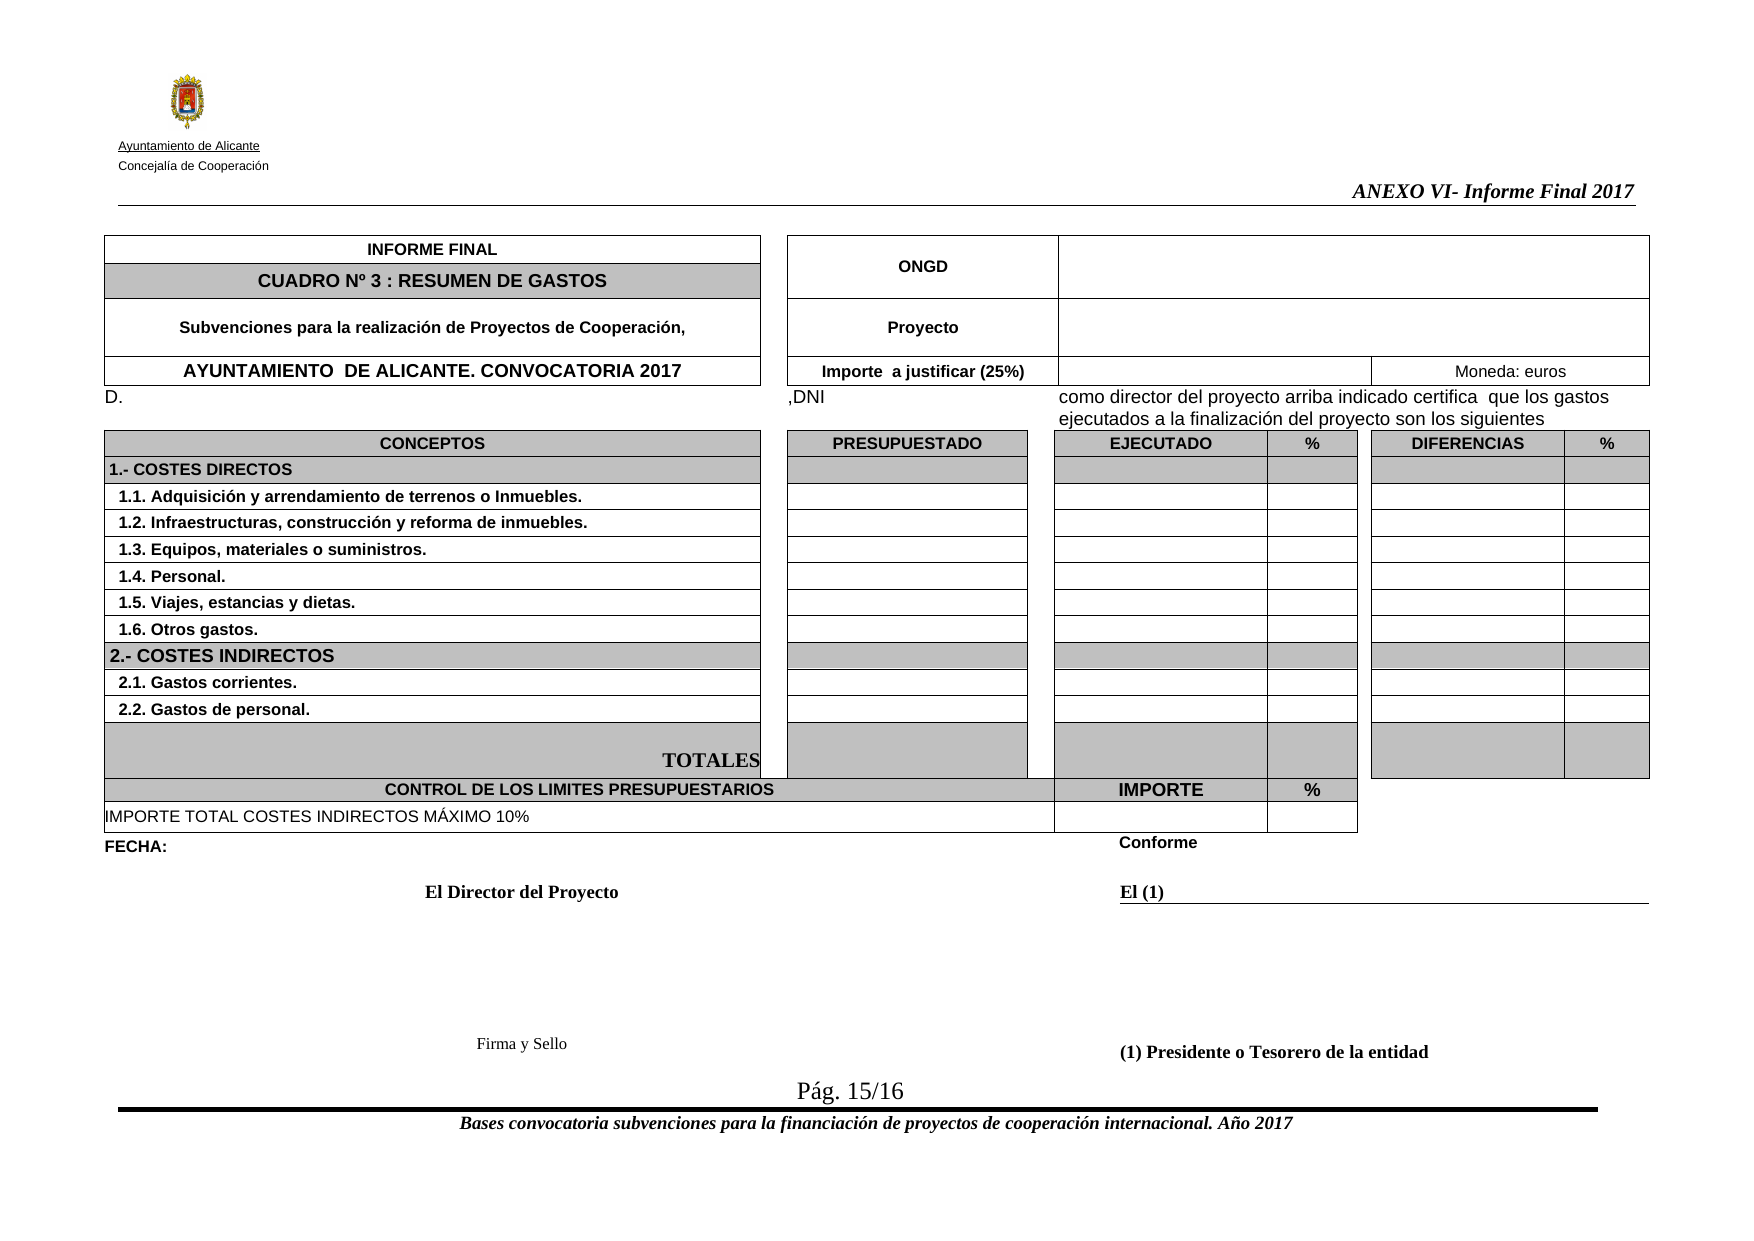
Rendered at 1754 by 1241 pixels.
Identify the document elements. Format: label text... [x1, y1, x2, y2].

table_cell Importe a justificar (25%) [788, 357, 1058, 385]
table_cell [1028, 536, 1054, 562]
table_cell [1055, 484, 1267, 509]
table_cell [1358, 509, 1371, 536]
table_cell [1055, 510, 1267, 536]
table_cell [761, 483, 787, 509]
table_cell Moneda: euros [1372, 357, 1649, 385]
table_cell [1565, 723, 1649, 778]
table_cell Proyecto [788, 299, 1058, 356]
table_cell Subvenciones para la realización de Proyectos de Cooperación, [105, 299, 760, 356]
table_header [1059, 236, 1649, 298]
table_cell FECHA: [104, 833, 945, 860]
table_cell [1358, 615, 1371, 642]
table_cell [1358, 642, 1371, 668]
table_cell [761, 326, 787, 356]
table_cell PRESUPUESTADO [788, 431, 1027, 456]
table_cell [788, 537, 1027, 562]
table_cell [1028, 483, 1054, 509]
table_cell 1.5. Viajes, estancias y dietas. [105, 590, 760, 615]
table_cell [1565, 563, 1649, 589]
table_cell [788, 670, 1027, 695]
table_cell [1028, 669, 1054, 695]
table_cell CONCEPTOS [105, 431, 760, 456]
table_cell [788, 616, 1027, 642]
table_cell [1028, 589, 1054, 615]
table_cell [1028, 615, 1054, 642]
table_cell [1565, 537, 1649, 562]
table_cell Firma y Sello [104, 903, 1120, 1062]
table_cell [1268, 590, 1357, 615]
table_cell [1372, 510, 1564, 536]
table_cell [1268, 643, 1357, 668]
table_cell [1059, 299, 1649, 356]
table_cell ,DNI [788, 386, 1059, 429]
table_cell [1372, 616, 1564, 642]
table_cell [761, 615, 787, 642]
table_cell [1268, 670, 1357, 695]
table_cell [1055, 457, 1267, 483]
table_cell CUADRO Nº 3 : RESUMEN DE GASTOS [105, 264, 760, 298]
table_cell [761, 298, 787, 326]
table_cell (1) Presidente o Tesorero de la entidad [1120, 903, 1650, 1062]
table_cell DIFERENCIAS [1372, 431, 1564, 456]
table_cell [1268, 802, 1357, 832]
table_cell TOTALES [105, 723, 760, 778]
table_cell [1358, 801, 1650, 832]
table_cell [1055, 616, 1267, 642]
table_cell 1.2. Infraestructuras, construcción y reforma de inmuebles. [105, 510, 760, 536]
table_cell 2.2. Gastos de personal. [105, 696, 760, 722]
table_cell [1268, 510, 1357, 536]
table_cell [1055, 802, 1267, 832]
table_cell [761, 263, 787, 298]
table_cell [1372, 563, 1564, 589]
table_cell [1055, 643, 1267, 668]
table_cell [1358, 722, 1371, 778]
table_cell [761, 642, 787, 668]
table_cell [788, 696, 1027, 722]
table_cell [788, 563, 1027, 589]
table_cell [1372, 723, 1564, 778]
table_cell [1565, 457, 1649, 483]
table_cell 1.- COSTES DIRECTOS [105, 457, 760, 483]
table_cell [1372, 590, 1564, 615]
table_cell [1055, 696, 1267, 722]
table_cell % [1268, 431, 1357, 456]
table_cell [1268, 563, 1357, 589]
table_cell [1372, 696, 1564, 722]
table_cell [1055, 723, 1267, 778]
table_cell Conforme [945, 832, 1371, 860]
table_cell [761, 722, 787, 778]
table_cell 1.4. Personal. [105, 563, 760, 589]
table_cell [1059, 357, 1371, 385]
table_cell [1055, 590, 1267, 615]
table_cell 1.6. Otros gastos. [105, 616, 760, 642]
table_cell [761, 509, 787, 536]
table_cell % [1565, 431, 1649, 456]
table_cell [1371, 832, 1650, 860]
table_cell [1565, 510, 1649, 536]
table_cell [1358, 562, 1371, 589]
table_cell [1028, 722, 1054, 778]
table_header INFORME FINAL [105, 236, 760, 263]
table_cell [1565, 484, 1649, 509]
table_cell [1372, 484, 1564, 509]
table_cell [1358, 483, 1371, 509]
table_cell [1565, 696, 1649, 722]
table_cell 2.- COSTES INDIRECTOS [105, 643, 760, 668]
table_cell [1268, 696, 1357, 722]
table_cell [1268, 484, 1357, 509]
table_cell [1358, 669, 1371, 695]
table_cell [1372, 457, 1564, 483]
table_cell AYUNTAMIENTO DE ALICANTE. CONVOCATORIA 2017 [105, 357, 760, 385]
table_cell 1.3. Equipos, materiales o suministros. [105, 537, 760, 562]
table_cell [1028, 642, 1054, 668]
table_cell [761, 669, 787, 695]
table_cell [1028, 695, 1054, 722]
table_cell [1268, 457, 1357, 483]
table_cell [1055, 537, 1267, 562]
table_cell [788, 723, 1027, 778]
table_cell [1268, 723, 1357, 778]
table_cell [1358, 695, 1371, 722]
table_cell como director del proyecto arriba indicado certifica que los gastos ejecutados a la finalización del proyecto son los siguientes [1059, 386, 1650, 429]
table_cell [1565, 616, 1649, 642]
table_cell [1565, 670, 1649, 695]
table_cell [1028, 430, 1054, 456]
table_cell D. [104, 385, 787, 429]
table_cell [1358, 430, 1371, 483]
table_cell [1565, 643, 1649, 668]
table_cell [1055, 670, 1267, 695]
table_header ONGD [788, 236, 1058, 298]
table_cell [1372, 670, 1564, 695]
table_cell [1372, 643, 1564, 668]
table_cell EJECUTADO [1055, 431, 1267, 456]
table_cell [788, 643, 1027, 668]
table_cell [761, 536, 787, 562]
table_cell El (1) [1120, 860, 1650, 903]
table_cell [1565, 590, 1649, 615]
table_cell [1372, 537, 1564, 562]
table_cell % [1268, 779, 1357, 801]
table_cell [761, 456, 787, 483]
table_cell [761, 562, 787, 589]
table_cell [1028, 562, 1054, 589]
table_cell [1358, 589, 1371, 615]
table_cell [1055, 563, 1267, 589]
table_cell [1268, 537, 1357, 562]
table_cell [761, 589, 787, 615]
table_cell [761, 695, 787, 722]
table_cell CONTROL DE LOS LIMITES PRESUPUESTARIOS [105, 779, 1054, 801]
table_cell [761, 430, 787, 456]
table_header [761, 235, 787, 263]
table_cell [1268, 616, 1357, 642]
table_cell 1.1. Adquisición y arrendamiento de terrenos o Inmuebles. [105, 484, 760, 509]
table_cell IMPORTE [1055, 779, 1267, 801]
table_cell [788, 457, 1027, 483]
table_cell [761, 356, 787, 385]
table_cell El Director del Proyecto [104, 860, 1120, 903]
table_cell [1028, 509, 1054, 536]
table_cell IMPORTE TOTAL COSTES INDIRECTOS MÁXIMO 10% [105, 802, 1054, 832]
table_cell [1358, 778, 1650, 801]
table_cell [788, 484, 1027, 509]
picture [168, 73, 207, 131]
table_cell [788, 590, 1027, 615]
table_cell [788, 510, 1027, 536]
table_cell 2.1. Gastos corrientes. [105, 670, 760, 695]
table_cell [1358, 536, 1371, 562]
table_cell [1028, 456, 1054, 483]
